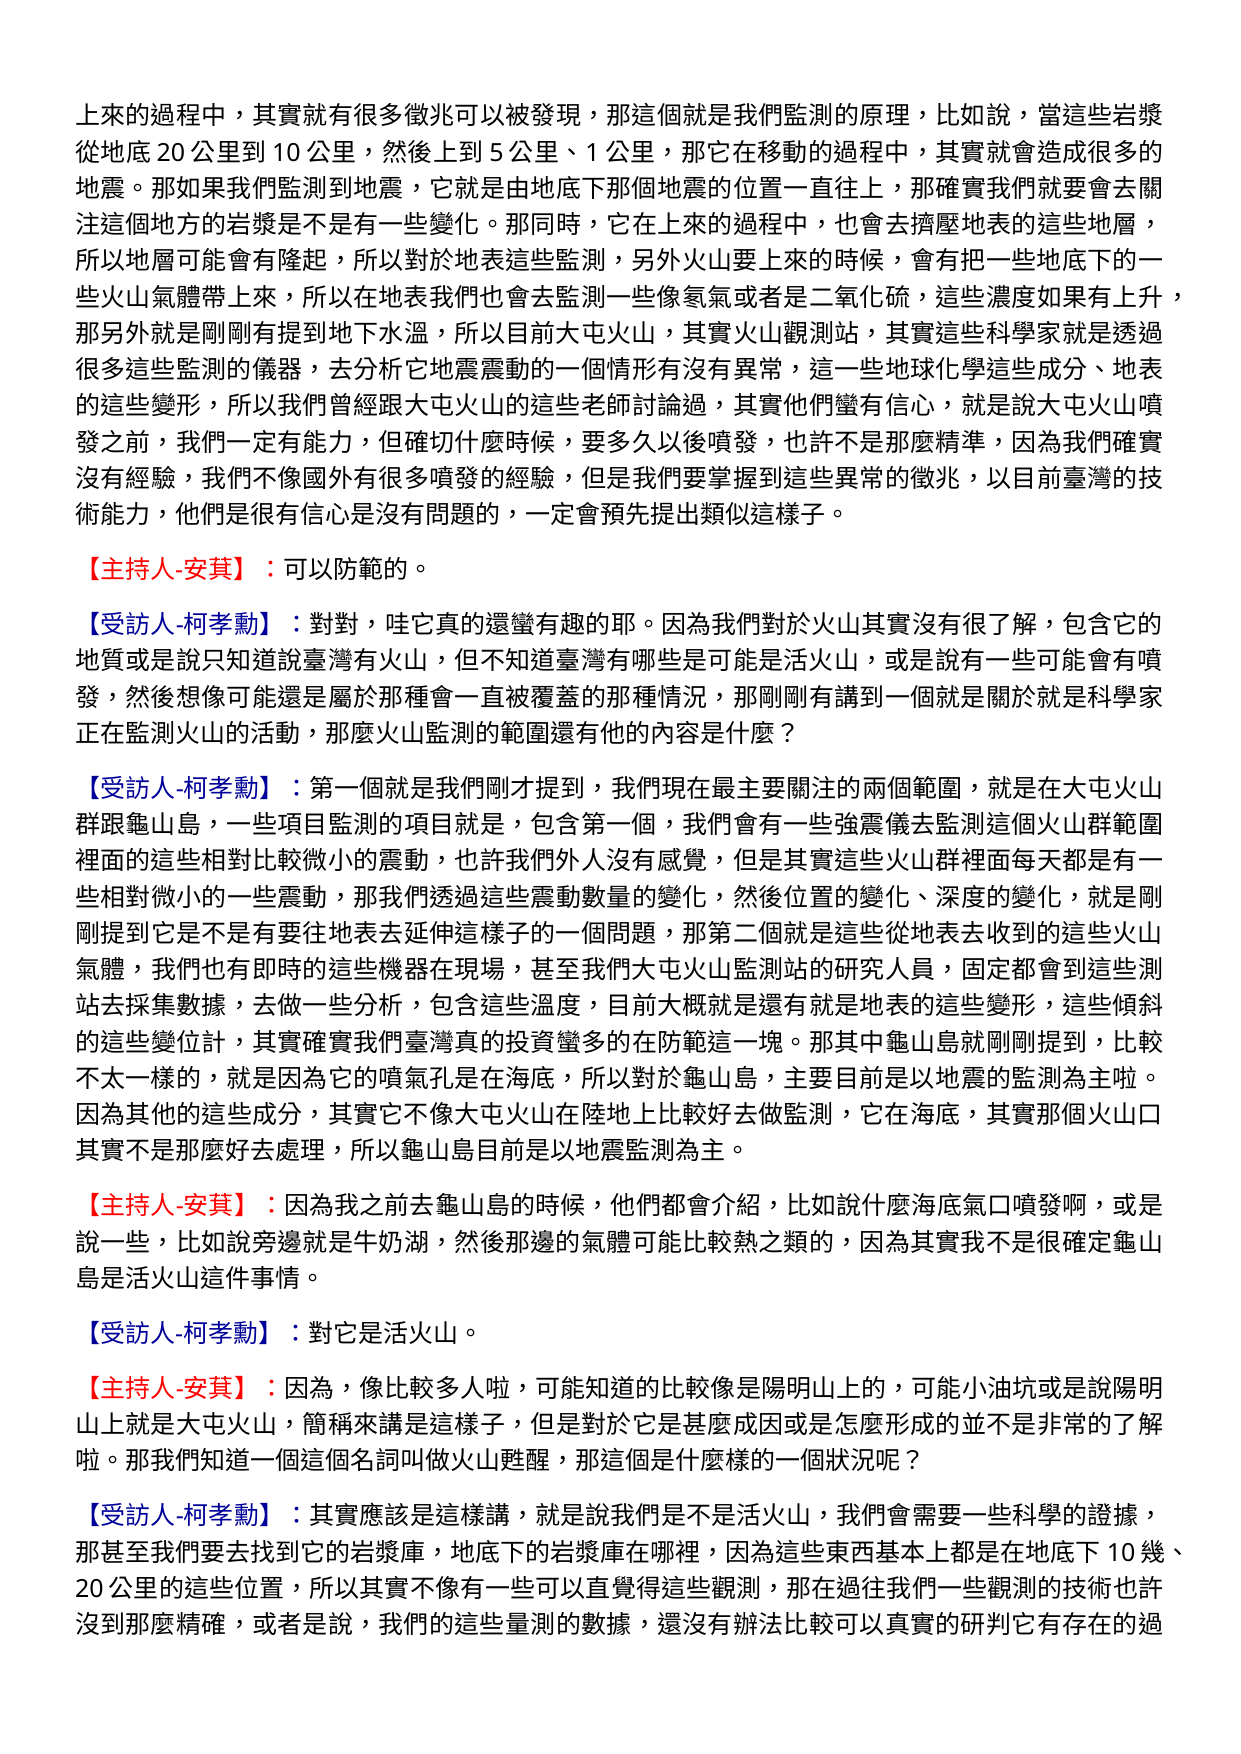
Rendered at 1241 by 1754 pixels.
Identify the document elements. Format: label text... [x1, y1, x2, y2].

subtitle 【受訪人-柯孝勳】：對它是活火山。 [75, 1313, 1165, 1349]
subtitle 【主持人-安萁】：因為，像比較多人啦，可能知道的比較像是陽明山上的，可能小油坑或是說陽明山上就是大屯火山，簡稱來講是這樣子，但是對於它是甚麼成因或是怎麼形成的並不是非常的了解啦。那我們知道一個這個名詞叫做火山甦醒，那這個是什麼樣的一個狀況呢？ [75, 1368, 1165, 1477]
subtitle 【受訪人-柯孝勳】：其實應該是這樣講，就是說我們是不是活火山，我們會需要一些科學的證據，那甚至我們要去找到它的岩漿庫，地底下的岩漿庫在哪裡，因為這些東西基本上都是在地底下10幾、20公里的這些位置，所以其實不像有一些可以直覺得這些觀測，那在過往我們一些觀測的技術也許沒到那麼精確，或者是說，我們的這些量測的數據，還沒有辦法比較可以真實的研判它有存在的過程中，我們會把它定義成類似是疑似活火山，或者是說也許它就是一個休眠火山，但是像大屯火山它就是經歷過這個階段，後來是有一些科學家，他從發現這個地方，他的地質活動還在持續，甚至林正洪老師大屯火山觀測站的主任林正洪老師，透過一些科學的方法，甚至找到地底下岩漿庫的這些位置，結合這些還有火山活動在形成，甚至下面有很比較明確，我們可以接受的這樣子的方法做出來的一些證據，就是說下面還是有岩漿庫，所以我們這幾年又把大屯火山又重新視為是一個活火山，所以在這樣的過程中，其實其實它就是一個，我們人為去定義，那只是說它會影響到我們防災相關的一些作為。 [75, 1496, 1165, 1641]
subtitle 【主持人-安萁】：因為我之前去龜山島的時候，他們都會介紹，比如說什麼海底氣口噴發啊，或是說一些，比如說旁邊就是牛奶湖，然後那邊的氣體可能比較熱之類的，因為其實我不是很確定龜山島是活火山這件事情。 [75, 1186, 1165, 1294]
subtitle 【主持人-安萁】：可以防範的。 [75, 549, 1165, 586]
subtitle 【受訪人-柯孝勳】：第一個就是我們剛才提到，我們現在最主要關注的兩個範圍，就是在大屯火山群跟龜山島，一些項目監測的項目就是，包含第一個，我們會有一些強震儀去監測這個火山群範圍裡面的這些相對比較微小的震動，也許我們外人沒有感覺，但是其實這些火山群裡面每天都是有一些相對微小的一些震動，那我們透過這些震動數量的變化，然後位置的變化、深度的變化，就是剛剛提到它是不是有要往地表去延伸這樣子的一個問題，那第二個就是這些從地表去收到的這些火山氣體，我們也有即時的這些機器在現場，甚至我們大屯火山監測站的研究人員，固定都會到這些測站去採集數據，去做一些分析，包含這些溫度，目前大概就是還有就是地表的這些變形，這些傾斜的這些變位計，其實確實我們臺灣真的投資蠻多的在防範這一塊。那其中龜山島就剛剛提到，比較不太一樣的，就是因為它的噴氣孔是在海底，所以對於龜山島，主要目前是以地震的監測為主啦。因為其他的這些成分，其實它不像大屯火山在陸地上比較好去做監測，它在海底，其實那個火山口其實不是那麼好去處理，所以龜山島目前是以地震監測為主。 [75, 768, 1165, 1167]
subtitle 【受訪人-柯孝勳】：對對，哇它真的還蠻有趣的耶。因為我們對於火山其實沒有很了解，包含它的地質或是說只知道說臺灣有火山，但不知道臺灣有哪些是可能是活火山，或是說有一些可能會有噴發，然後想像可能還是屬於那種會一直被覆蓋的那種情況，那剛剛有講到一個就是關於就是科學家正在監測火山的活動，那麼火山監測的範圍還有他的內容是什麼？ [75, 604, 1165, 749]
subtitle 【受訪人-柯孝勳】：這個也跟它的火山物質的成分有關係，不同的成分，它的黏滯度就會有高有低，那這個其實這部份其實是比較容易去，尤其像夏威夷，它們已經噴發好多次了，所以，他們很清楚，對他們很清楚，甚至他們的那個火山觀測站就是蓋在火山口旁邊，他就隨時盯著，那個火山口在看，我的意思就是說，以現在的科技來講，對於火山的噴發已經不像我們以前讀歷史上，好像突然一夜之間還沒有人知道，然後突然就噴發，那因為現在火山的噴發，它跟地震不一樣。我們想像火山要噴發，那些岩漿在地下可能10幾20公里，那它要噴發的時候，它一定是從地下慢慢上來，那它再上來的過程中，其實就有很多徵兆可以被發現，那這個就是我們監測的原理，比如說，當這些岩漿從地底20公里到10公里，然後上到5公里、1公里，那它在移動的過程中，其實就會造成很多的地震。那如果我們監測到地震，它就是由地底下那個地震的位置一直往上，那確實我們就要會去關注這個地方的岩漿是不是有一些變化。那同時，它在上來的過程中，也會去擠壓地表的這些地層，所以地層可能會有隆起，所以對於地表這些監測，另外火山要上來的時候，會有把一些地底下的一些火山氣體帶上來，所以在地表我們也會去監測一些像氡氣或者是二氧化硫，這些濃度如果有上升，那另外就是剛剛有提到地下水溫，所以目前大屯火山，其實火山觀測站，其實這些科學家就是透過很多這些監測的儀器，去分析它地震震動的一個情形有沒有異常，這一些地球化學這些成分、地表的這些變形，所以我們曾經跟大屯火山的這些老師討論過，其實他們蠻有信心，就是說大屯火山噴發之前，我們一定有能力，但確切什麼時候，要多久以後噴發，也許不是那麼精準，因為我們確實沒有經驗，我們不像國外有很多噴發的經驗，但是我們要掌握到這些異常的徵兆，以目前臺灣的技術能力，他們是很有信心是沒有問題的，一定會預先提出類似這樣子。 [75, 96, 1165, 531]
